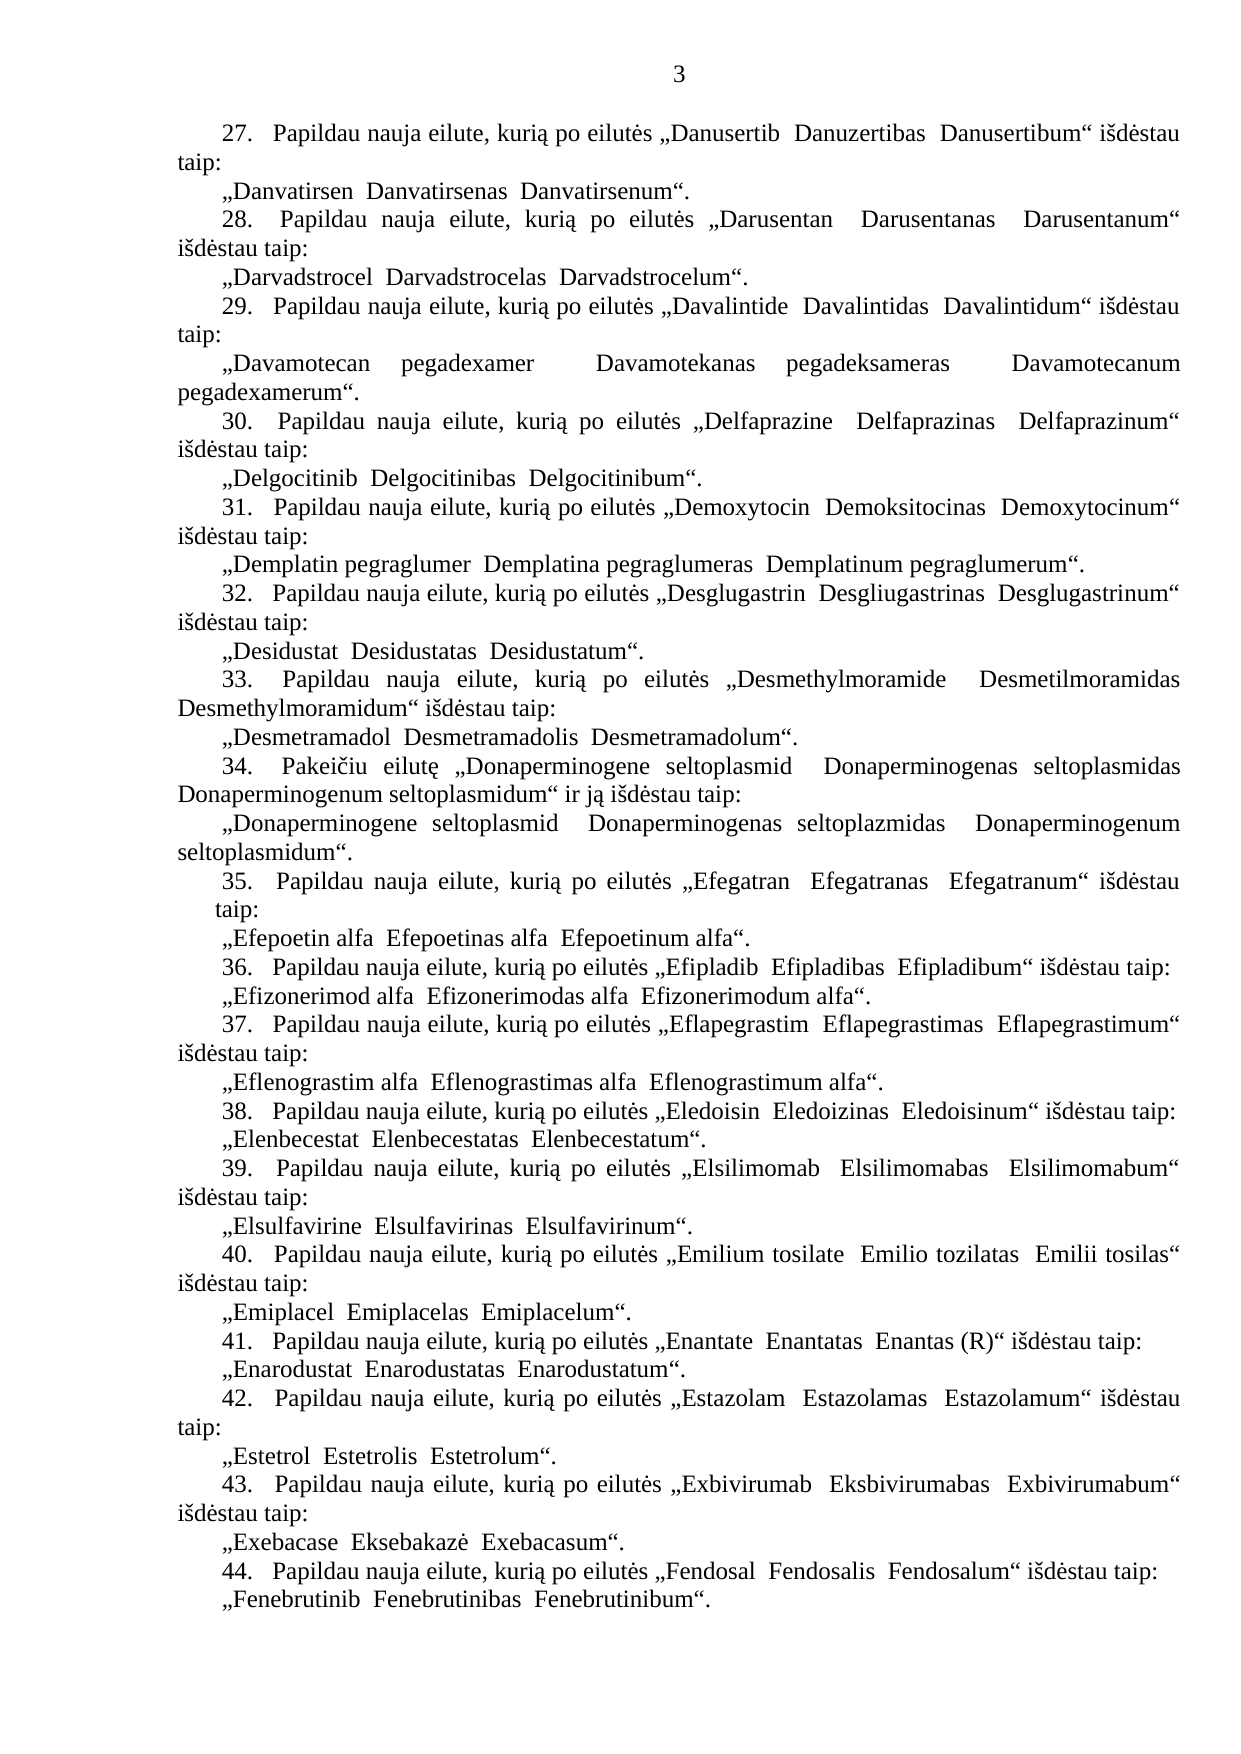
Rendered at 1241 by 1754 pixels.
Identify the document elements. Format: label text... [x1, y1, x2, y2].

text 35. Papildau nauja eilute, kurią po eilutės „Efegatran Efegatranas Efegatranum“ išdėstau taip: [215, 866, 1181, 923]
text „Demplatin pegraglumer Demplatina pegraglumeras Demplatinum pegraglumerum“. [177, 549, 1181, 578]
text 29. Papildau nauja eilute, kurią po eilutės „Davalintide Davalintidas Davalintidum“ išdėstau taip: [177, 291, 1181, 348]
text „Fenebrutinib Fenebrutinibas Fenebrutinibum“. [177, 1584, 1181, 1613]
text 36. Papildau nauja eilute, kurią po eilutės „Efipladib Efipladibas Efipladibum“ išdėstau taip: [215, 952, 1181, 981]
text 31. Papildau nauja eilute, kurią po eilutės „Demoxytocin Demoksitocinas Demoxytocinum“ išdėstau taip: [177, 492, 1181, 549]
text „Desidustat Desidustatas Desidustatum“. [177, 636, 1181, 664]
text „Elsulfavirine Elsulfavirinas Elsulfavirinum“. [177, 1211, 1181, 1239]
text 34. Pakeičiu eilutę „Donaperminogene seltoplasmid Donaperminogenas seltoplasmidas Donaperminogenum seltoplasmidum“ ir ją išdėstau taip: [177, 751, 1181, 808]
text 32. Papildau nauja eilute, kurią po eilutės „Desglugastrin Desgliugastrinas Desglugastrinum“ išdėstau taip: [177, 578, 1181, 636]
text 40. Papildau nauja eilute, kurią po eilutės „Emilium tosilate Emilio tozilatas Emilii tosilas“ išdėstau taip: [177, 1239, 1181, 1297]
text 38. Papildau nauja eilute, kurią po eilutės „Eledoisin Eledoizinas Eledoisinum“ išdėstau taip: [215, 1096, 1181, 1124]
text 41. Papildau nauja eilute, kurią po eilutės „Enantate Enantatas Enantas (R)“ išdėstau taip: [215, 1326, 1181, 1354]
text „Exebacase Eksebakazė Exebacasum“. [222, 1527, 1181, 1556]
text 27. Papildau nauja eilute, kurią po eilutės „Danusertib Danuzertibas Danusertibum“ išdėstau taip: [177, 118, 1181, 176]
text „Efizonerimod alfa Efizonerimodas alfa Efizonerimodum alfa“. [177, 981, 1181, 1009]
text 42. Papildau nauja eilute, kurią po eilutės „Estazolam Estazolamas Estazolamum“ išdėstau taip: [177, 1383, 1181, 1441]
text „Donaperminogene seltoplasmid Donaperminogenas seltoplazmidas Donaperminogenum seltoplasmidum“. [177, 808, 1181, 866]
text 39. Papildau nauja eilute, kurią po eilutės „Elsilimomab Elsilimomabas Elsilimomabum“ išdėstau taip: [177, 1153, 1181, 1211]
text „Danvatirsen Danvatirsenas Danvatirsenum“. [222, 176, 1181, 204]
text „Efepoetin alfa Efepoetinas alfa Efepoetinum alfa“. [177, 923, 1181, 952]
text „Delgocitinib Delgocitinibas Delgocitinibum“. [177, 463, 1181, 492]
text 28. Papildau nauja eilute, kurią po eilutės „Darusentan Darusentanas Darusentanum“ išdėstau taip: [177, 204, 1181, 262]
text „Estetrol Estetrolis Estetrolum“. [177, 1441, 1181, 1469]
text 44. Papildau nauja eilute, kurią po eilutės „Fendosal Fendosalis Fendosalum“ išdėstau taip: [215, 1556, 1181, 1584]
text 37. Papildau nauja eilute, kurią po eilutės „Eflapegrastim Eflapegrastimas Eflapegrastimum“ išdėstau taip: [177, 1009, 1181, 1067]
text 30. Papildau nauja eilute, kurią po eilutės „Delfaprazine Delfaprazinas Delfaprazinum“ išdėstau taip: [177, 406, 1181, 463]
text „Enarodustat Enarodustatas Enarodustatum“. [177, 1354, 1181, 1383]
text „Darvadstrocel Darvadstrocelas Darvadstrocelum“. [177, 262, 1181, 291]
text „Eflenograstim alfa Eflenograstimas alfa Eflenograstimum alfa“. [177, 1067, 1181, 1096]
text „Emiplacel Emiplacelas Emiplacelum“. [177, 1297, 1181, 1326]
text „Davamotecan pegadexamer Davamotekanas pegadeksameras Davamotecanum pegadexamerum“. [177, 348, 1181, 406]
text 33. Papildau nauja eilute, kurią po eilutės „Desmethylmoramide Desmetilmoramidas Desmethylmoramidum“ išdėstau taip: [177, 664, 1181, 722]
text „Elenbecestat Elenbecestatas Elenbecestatum“. [177, 1124, 1181, 1153]
text „Desmetramadol Desmetramadolis Desmetramadolum“. [177, 722, 1181, 751]
text 43. Papildau nauja eilute, kurią po eilutės „Exbivirumab Eksbivirumabas Exbivirumabum“ išdėstau taip: [177, 1469, 1181, 1527]
